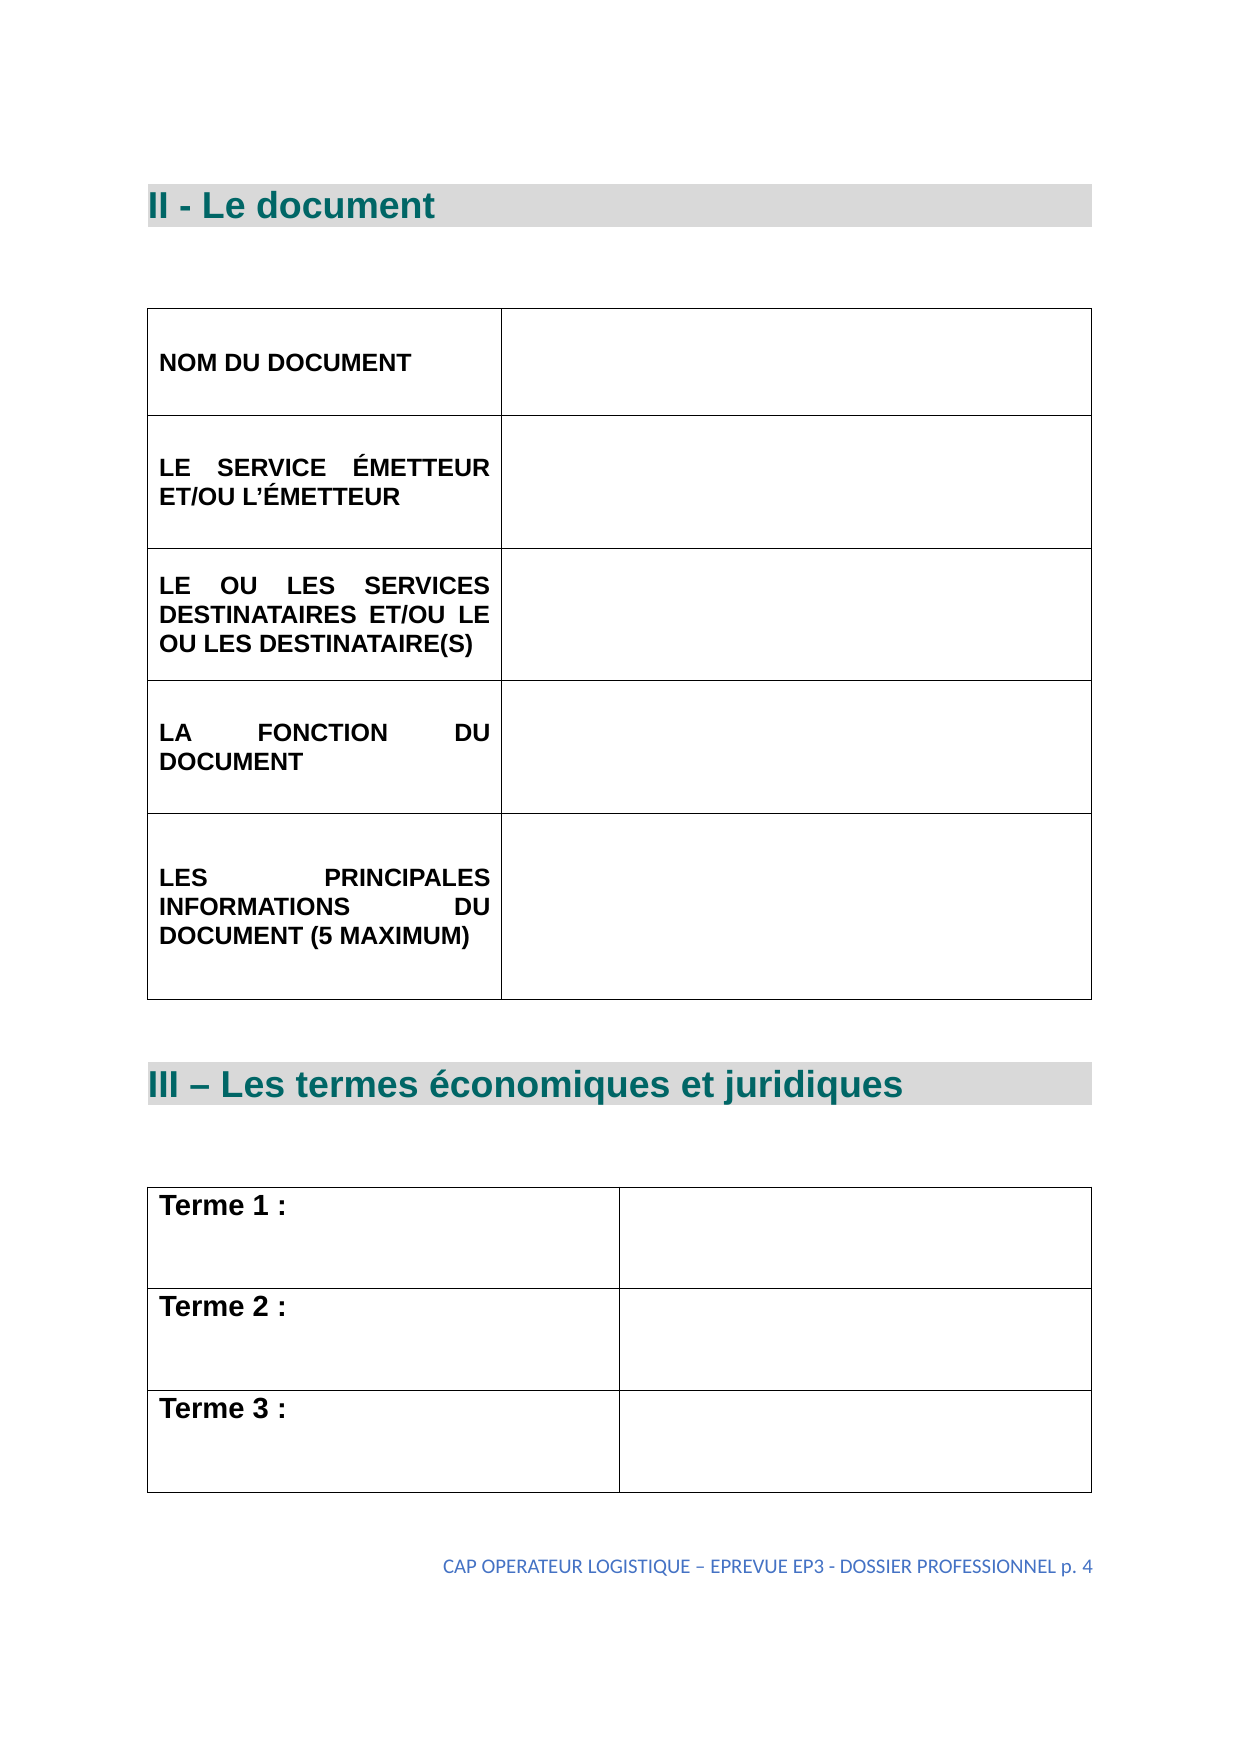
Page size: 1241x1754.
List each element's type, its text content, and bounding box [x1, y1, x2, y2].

table_cell [502, 681, 1091, 813]
table_cell [502, 549, 1091, 680]
table_cell Terme 2 : [148, 1289, 619, 1390]
table_header Terme 1 : [148, 1188, 619, 1288]
text III – Les termes économiques et juridiques [148, 1062, 1092, 1105]
table_header NOM DU DOCUMENT [148, 309, 501, 415]
table_cell LE SERVICE ÉMETTEUR ET/OU L’ÉMETTEUR [148, 416, 501, 547]
table_cell LE OU LES SERVICES DESTINATAIRES ET/OU LE OU LES DESTINATAIRE(S) [148, 549, 501, 680]
table_cell Terme 3 : [148, 1391, 619, 1492]
table_cell LES PRINCIPALES INFORMATIONS DU DOCUMENT (5 MAXIMUM) [148, 814, 501, 999]
table_cell [502, 416, 1091, 547]
table_cell [502, 814, 1091, 999]
table_header [620, 1188, 1091, 1288]
table_cell [620, 1289, 1091, 1390]
table_header [502, 309, 1091, 415]
table_cell [620, 1391, 1091, 1492]
table_cell LA FONCTION DU DOCUMENT [148, 681, 501, 813]
text II - Le document [148, 184, 1092, 227]
